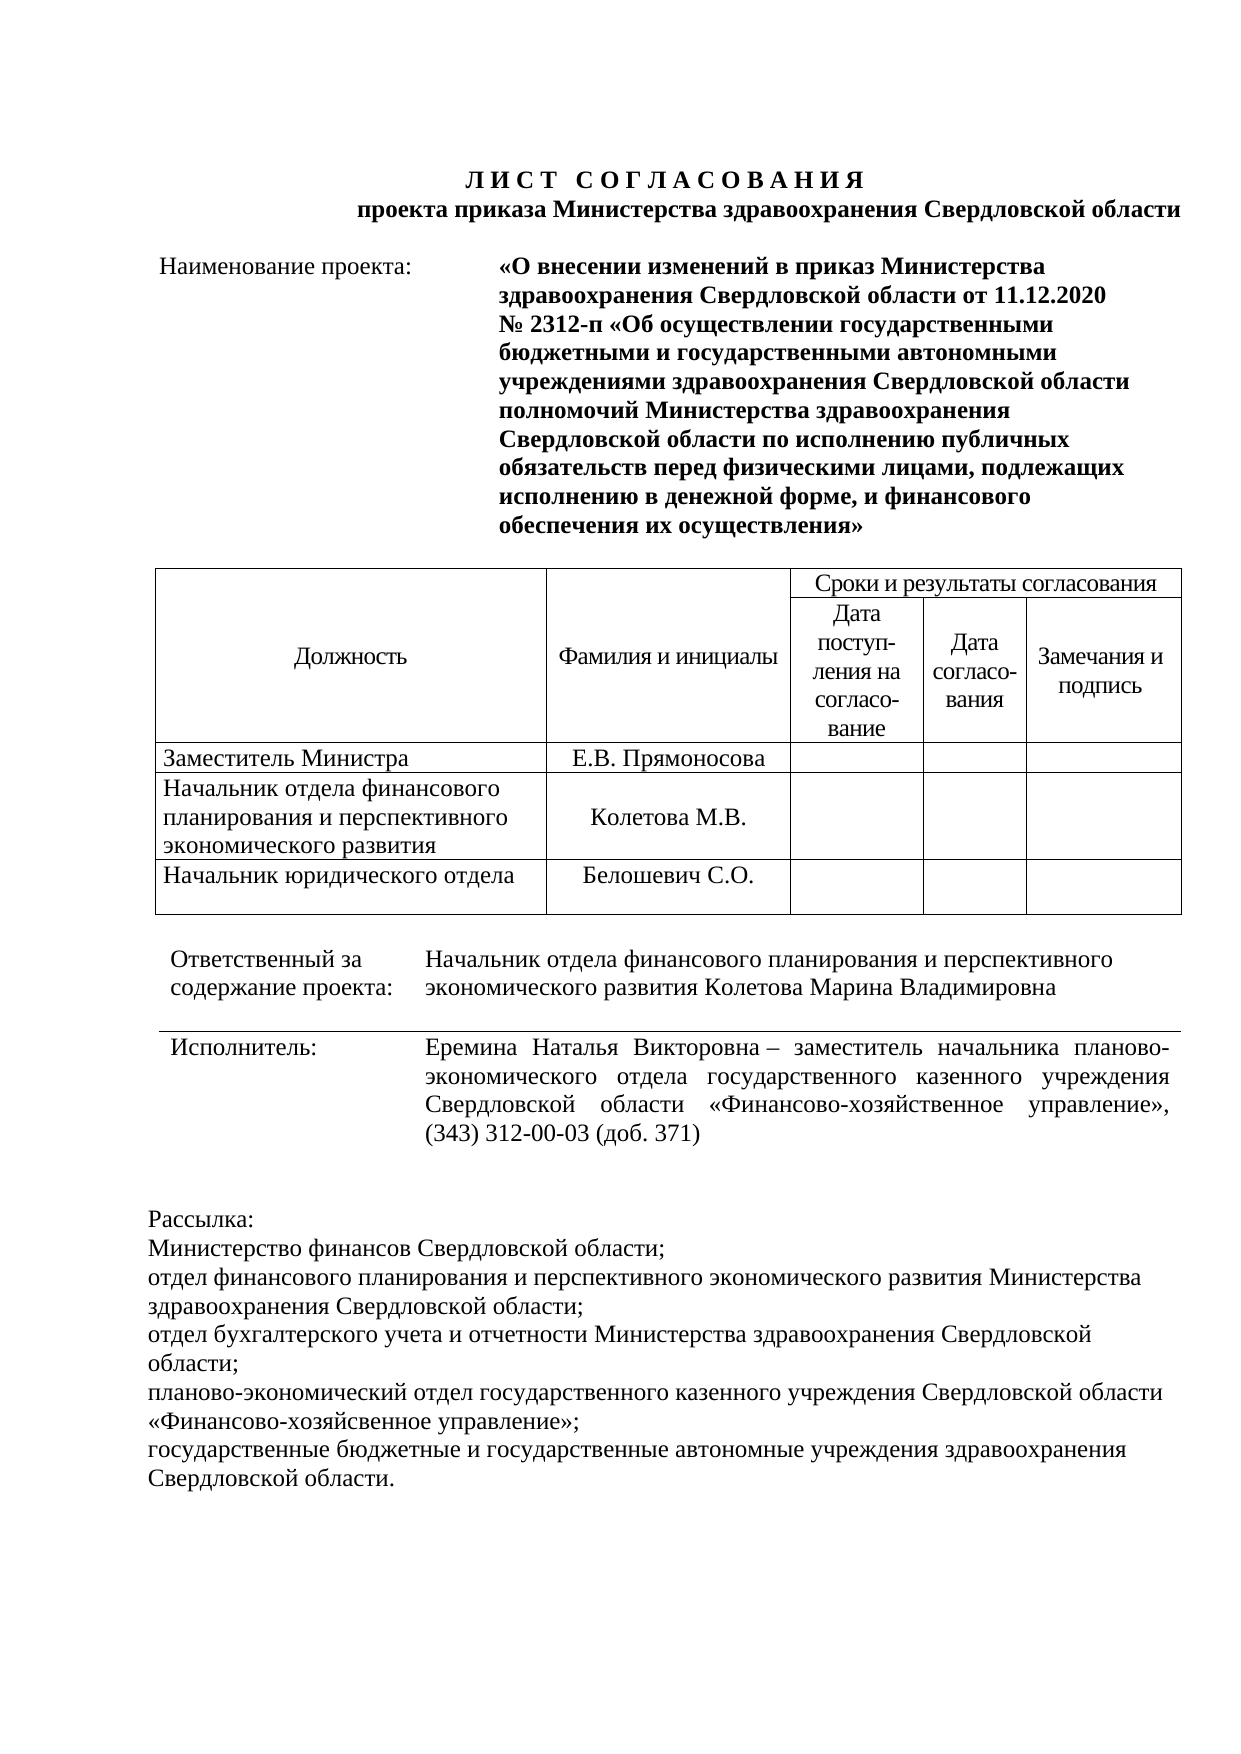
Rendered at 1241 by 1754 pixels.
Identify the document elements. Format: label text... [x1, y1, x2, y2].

table_cell Замечания и подпись [1027, 598, 1181, 742]
table_header «О внесении изменений в приказ Министерства здравоохранения Свердловской области от 11.12.2020 № 2312-п «Об осуществлении государственными бюджетными и государственными автономными учреждениями здравоохранения Свердловской области полномочий Министерства здравоохранения Свердловской области по исполнению публичных обязательств перед физическими лицами, подлежащих исполнению в денежной форме, и финансового обеспечения их осуществления» [488, 251, 1181, 567]
table_cell [791, 773, 923, 859]
table_cell [1027, 773, 1181, 859]
table_cell Еремина Наталья Викторовна – заместитель начальника планово-экономического отдела государственного казенного учреждения Свердловской области «Финансово-хозяйственное управление», (343) 312-00-03 (доб. 371) [414, 1032, 1181, 1204]
table_cell [148, 772, 155, 859]
table_cell Сроки и результаты согласования [791, 569, 1181, 597]
text ЛИСТ СОГЛАСОВАНИЯ [148, 165, 1181, 194]
table_cell [791, 743, 923, 772]
table_cell [148, 568, 155, 597]
table_cell [924, 773, 1026, 859]
table_cell Исполнитель: [159, 1032, 413, 1204]
text государственные бюджетные и государственные автономные учреждения здравоохранения Свердловской области. [148, 1434, 1181, 1492]
table_header Ответственный за содержание проекта: [159, 944, 413, 1031]
table_cell Дата поступ- ления на согласо-вание [791, 598, 923, 742]
table_cell [1027, 743, 1181, 772]
text проекта приказа Министерства здравоохранения Свердловской области [148, 194, 1181, 222]
table_cell [924, 860, 1026, 914]
table_cell [148, 597, 155, 742]
text планово-экономический отдел государственного казенного учреждения Свердловской области «Финансово-хозяйсвенное управление»; [148, 1377, 1181, 1434]
table_cell [148, 742, 155, 772]
table_cell [414, 1001, 1181, 1031]
table_header Начальник отдела финансового планирования и перспективного экономического развития Колетова Марина Владимировна [414, 944, 1181, 1001]
table_cell Белошевич С.О. [547, 860, 790, 914]
table_cell [791, 860, 923, 914]
table_cell [924, 743, 1026, 772]
table_cell Заместитель Министра [156, 743, 546, 772]
table_cell Фамилия и инициалы [547, 569, 790, 742]
text отдел финансового планирования и перспективного экономического развития Министерства здравоохранения Свердловской области; [148, 1262, 1181, 1319]
text Министерство финансов Свердловской области; [148, 1233, 1181, 1262]
text Рассылка: [148, 1204, 1181, 1233]
table_header Наименование проекта: [148, 251, 487, 567]
table_cell Начальник отдела финансового планирования и перспективного экономического развития [156, 773, 546, 859]
table_cell Дата согласо- вания [924, 598, 1026, 742]
table_cell Колетова М.В. [547, 773, 790, 859]
table_cell Должность [156, 569, 546, 742]
text отдел бухгалтерского учета и отчетности Министерства здравоохранения Свердловской области; [148, 1319, 1181, 1377]
table_cell [1027, 860, 1181, 914]
table_cell Начальник юридического отдела [156, 860, 546, 914]
table_cell Е.В. Прямоносова [547, 743, 790, 772]
table_cell [148, 859, 155, 914]
